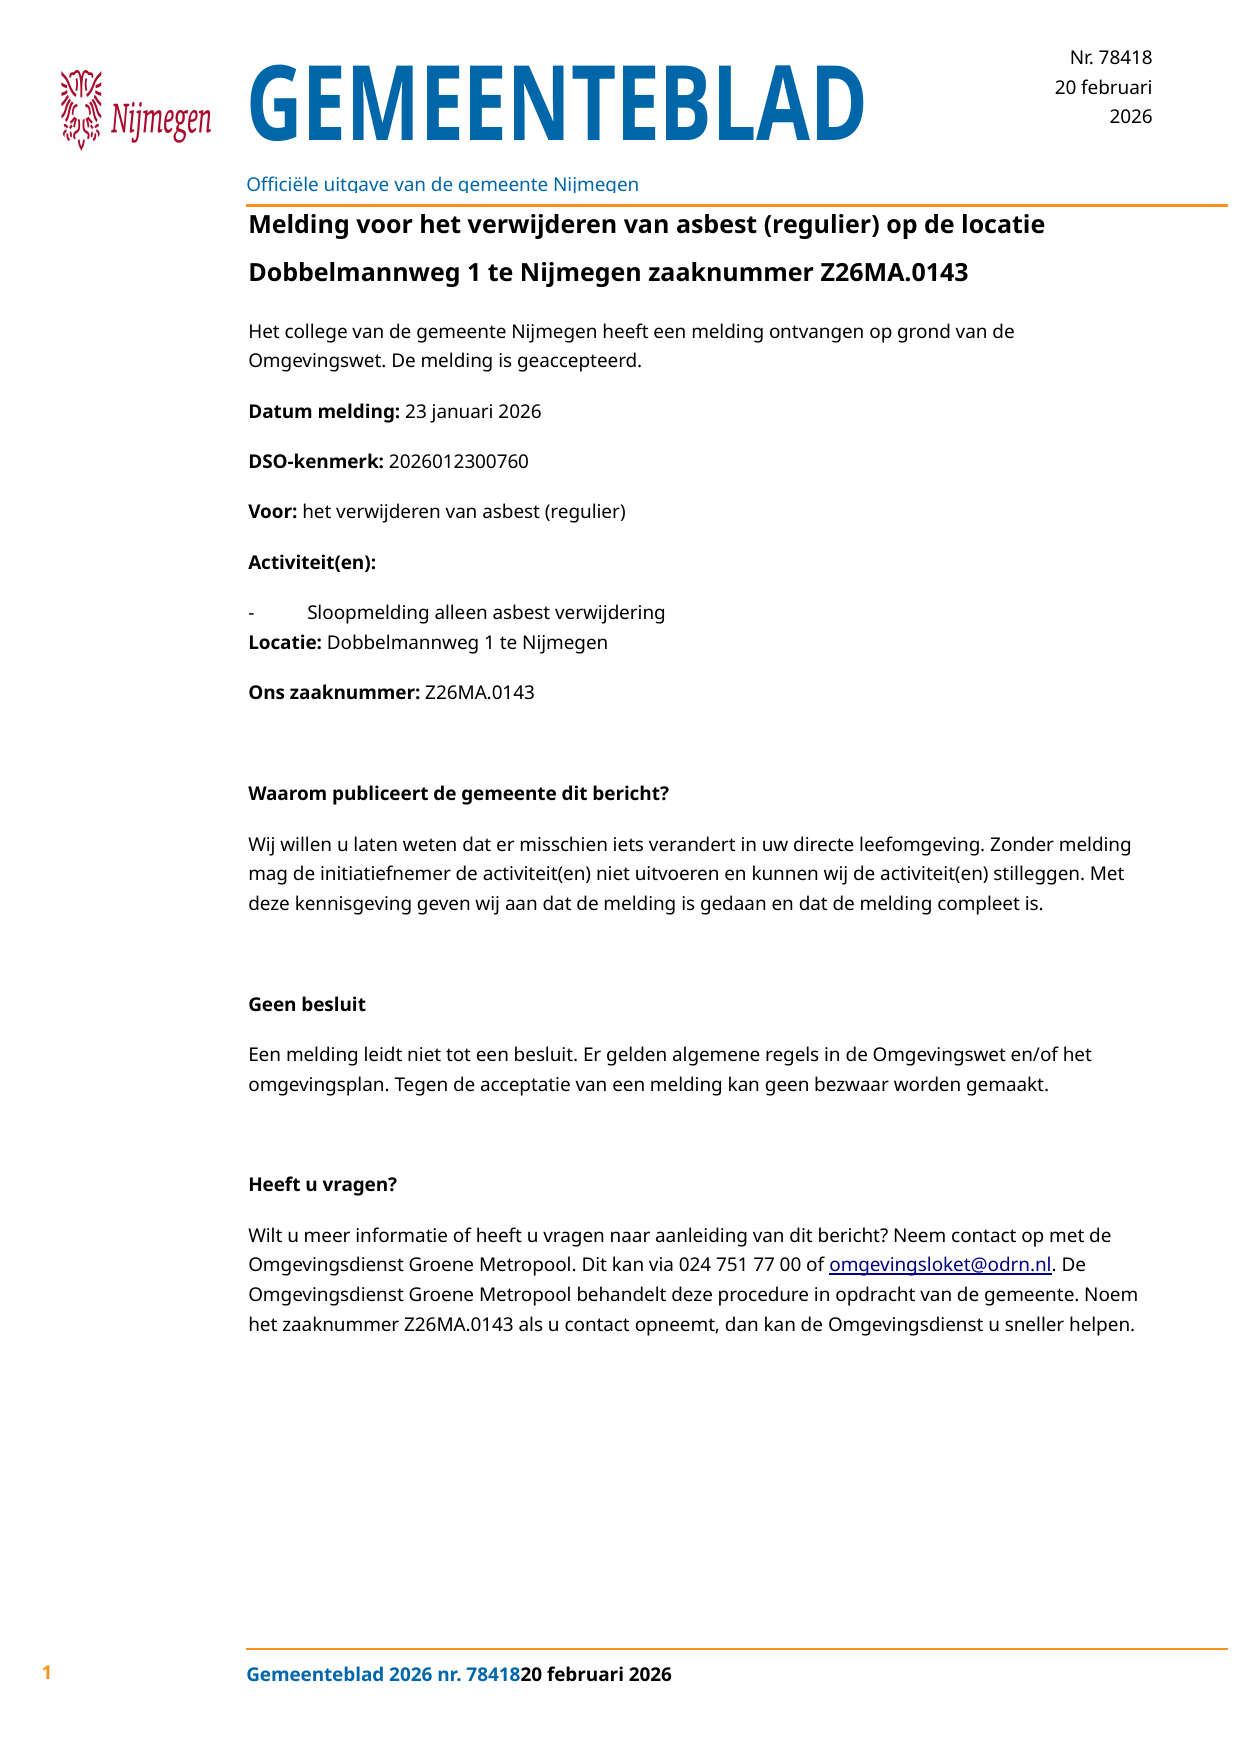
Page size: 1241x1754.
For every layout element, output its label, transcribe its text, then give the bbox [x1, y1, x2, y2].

list Sloopmelding alleen asbest verwijdering [248, 599, 1152, 625]
text DSO-kenmerk: 2026012300760 [248, 448, 1152, 474]
text Activiteit(en): [248, 549, 1152, 575]
text Een melding leidt niet tot een besluit. Er gelden algemene regels in de Omgevingswet en/of het omgevingsplan. Tegen de acceptatie van een melding kan geen bezwaar worden gemaakt. [248, 1041, 1152, 1097]
picture [41, 47, 231, 172]
text Locatie: Dobbelmannweg 1 te Nijmegen [248, 629, 1152, 655]
text Wilt u meer informatie of heeft u vragen naar aanleiding van dit bericht? Neem contact op met de Omgevingsdienst Groene Metropool. Dit kan via 024 751 77 00 of omgevingsloket@odrn.nl. De Omgevingsdienst Groene Metropool behandelt deze procedure in opdracht van de gemeente. Noem het zaaknummer Z26MA.0143 als u contact opneemt, dan kan de Omgevingsdienst u sneller helpen. [248, 1222, 1152, 1337]
text Waarom publiceert de gemeente dit bericht? [248, 780, 1152, 806]
text Wij willen u laten weten dat er misschien iets verandert in uw directe leefomgeving. Zonder melding mag de initiatiefnemer de activiteit(en) niet uitvoeren en kunnen wij de activiteit(en) stilleggen. Met deze kennisgeving geven wij aan dat de melding is gedaan en dat de melding compleet is. [248, 831, 1152, 916]
text Ons zaaknummer: Z26MA.0143 [248, 679, 1152, 705]
text Het college van de gemeente Nijmegen heeft een melding ontvangen op grond van de Omgevingswet. De melding is geaccepteerd. [248, 318, 1152, 373]
text Geen besluit [248, 991, 1152, 1017]
text Melding voor het verwijderen van asbest (regulier) op de locatie Dobbelmannweg 1 te Nijmegen zaaknummer Z26MA.0143 [248, 207, 1152, 288]
text Datum melding: 23 januari 2026 [248, 398, 1152, 424]
text Voor: het verwijderen van asbest (regulier) [248, 499, 1152, 524]
text Heeft u vragen? [248, 1172, 1152, 1197]
